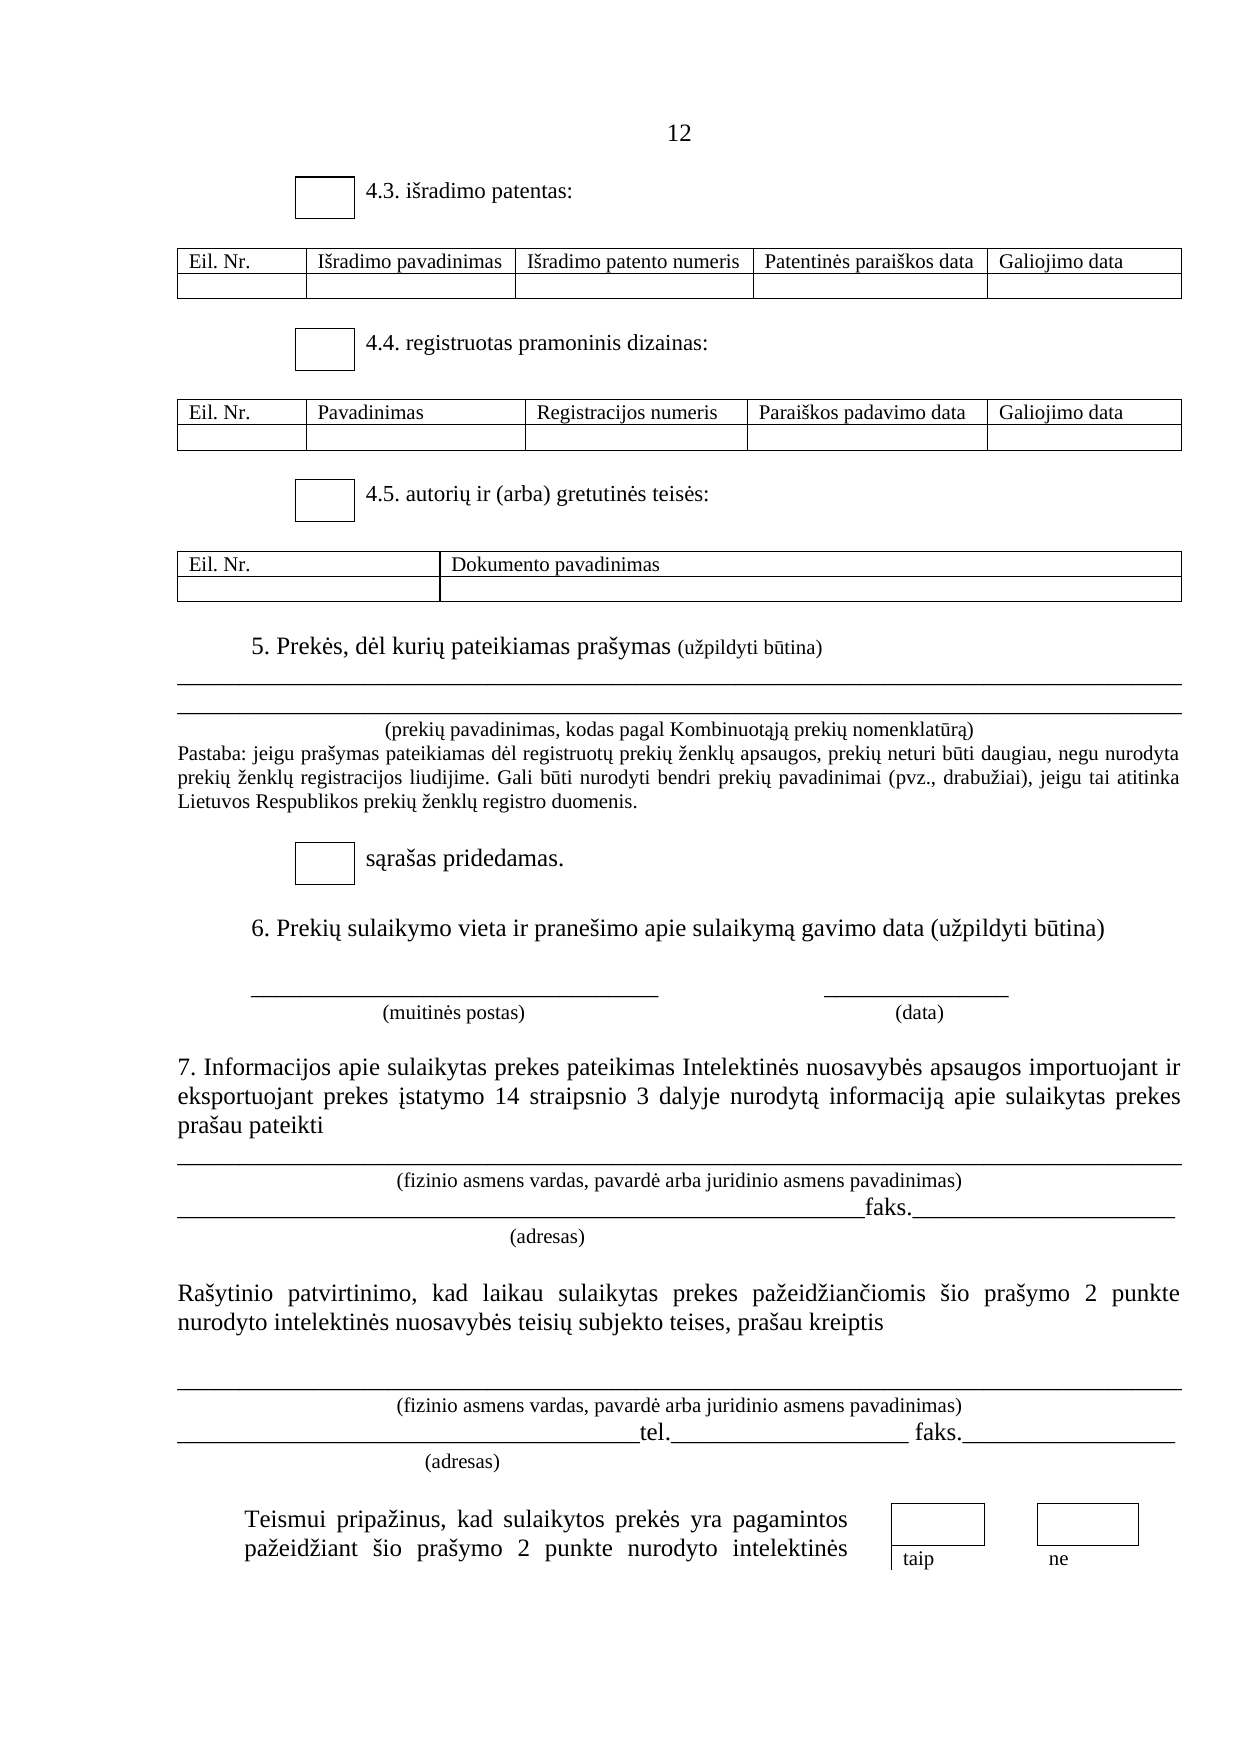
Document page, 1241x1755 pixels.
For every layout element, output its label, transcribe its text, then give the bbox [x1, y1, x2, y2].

text 5. Prekės, dėl kurių pateikiamas prašymas (užpildyti būtina) [177, 631, 1181, 659]
table_cell [516, 274, 753, 298]
table_cell [178, 425, 306, 449]
table_header 4.5. autorių ir (arba) gretutinės teisės: [355, 479, 798, 521]
table_header Teismui pripažinus, kad sulaikytos prekės yra pagamintos pažeidžiant šio prašymo 2 punkte nurodyto intelektinės [233, 1503, 859, 1570]
table_header Patentinės paraiškos data [754, 249, 987, 273]
table_header [859, 1503, 891, 1570]
table_cell [984, 1545, 1037, 1570]
text (adresas) [177, 1446, 1181, 1474]
text (prekių pavadinimas, kodas pagal Kombinuotąją prekių nomenklatūrą) [177, 717, 1181, 741]
text (adresas) [177, 1220, 1181, 1249]
text 7. Informacijos apie sulaikytas prekes pateikimas Intelektinės nuosavybės apsaugos importuojant ir eksportuojant prekes įstatymo 14 straipsnio 3 dalyje nurodytą informaciją apie sulaikytas prekes prašau pateikti [177, 1052, 1181, 1139]
table_header Dokumento pavadinimas [441, 552, 1181, 576]
table_header sąrašas pridedamas. [355, 842, 798, 884]
text faks._____________________ [177, 1192, 1181, 1220]
table_cell taip [892, 1546, 984, 1570]
table_header [1038, 1504, 1138, 1545]
text Pastaba: jeigu prašymas pateikiamas dėl registruotų prekių ženklų apsaugos, prekių neturi būti daugiau, negu nurodyta prekių ženklų registracijos liudijime. Gali būti nurodyti bendri prekių pavadinimai (pvz., drabužiai), jeigu tai atitinka Lietuvos Respublikos prekių ženklų registro duomenis. [177, 741, 1181, 813]
table_header Galiojimo data [988, 400, 1181, 424]
table_cell ne [1038, 1546, 1138, 1570]
text (muitinės postas) (data) [177, 1000, 1181, 1024]
table_header [892, 1504, 984, 1545]
table_cell [178, 577, 439, 601]
table_header [985, 1503, 1037, 1545]
table_header Eil. Nr. [178, 400, 306, 424]
table_header Paraiškos padavimo data [748, 400, 987, 424]
text (fizinio asmens vardas, pavardė arba juridinio asmens pavadinimas) [177, 1167, 1181, 1192]
table_header [296, 329, 354, 369]
table_cell [307, 274, 515, 298]
table_header Pavadinimas [307, 400, 525, 424]
table_header Eil. Nr. [178, 552, 439, 576]
table_cell [748, 425, 987, 449]
text 6. Prekių sulaikymo vieta ir pranešimo apie sulaikymą gavimo data (užpildyti būtina) [177, 913, 1181, 942]
table_cell [307, 425, 525, 449]
table_header [296, 480, 354, 521]
text tel.___________________ faks._________________ [177, 1417, 1181, 1446]
table_header [296, 843, 354, 884]
table_header Išradimo pavadinimas [307, 249, 515, 273]
table_cell [988, 274, 1181, 298]
table_header Eil. Nr. [178, 249, 306, 273]
table_header Registracijos numeris [526, 400, 747, 424]
table_header [296, 178, 354, 218]
table_header 4.4. registruotas pramoninis dizainas: [355, 328, 798, 369]
table_header Galiojimo data [988, 249, 1181, 273]
table_cell [441, 577, 1181, 601]
table_cell [754, 274, 987, 298]
table_header 4.3. išradimo patentas: [355, 176, 798, 218]
table_cell [178, 274, 306, 298]
text (fizinio asmens vardas, pavardė arba juridinio asmens pavadinimas) [177, 1393, 1181, 1417]
table_cell [988, 425, 1181, 449]
table_cell [526, 425, 747, 449]
text Rašytinio patvirtinimo, kad laikau sulaikytas prekes pažeidžiančiomis šio prašymo 2 punkte nurodyto intelektinės nuosavybės teisių subjekto teises, prašau kreiptis [177, 1278, 1181, 1335]
table_header Išradimo patento numeris [516, 249, 753, 273]
